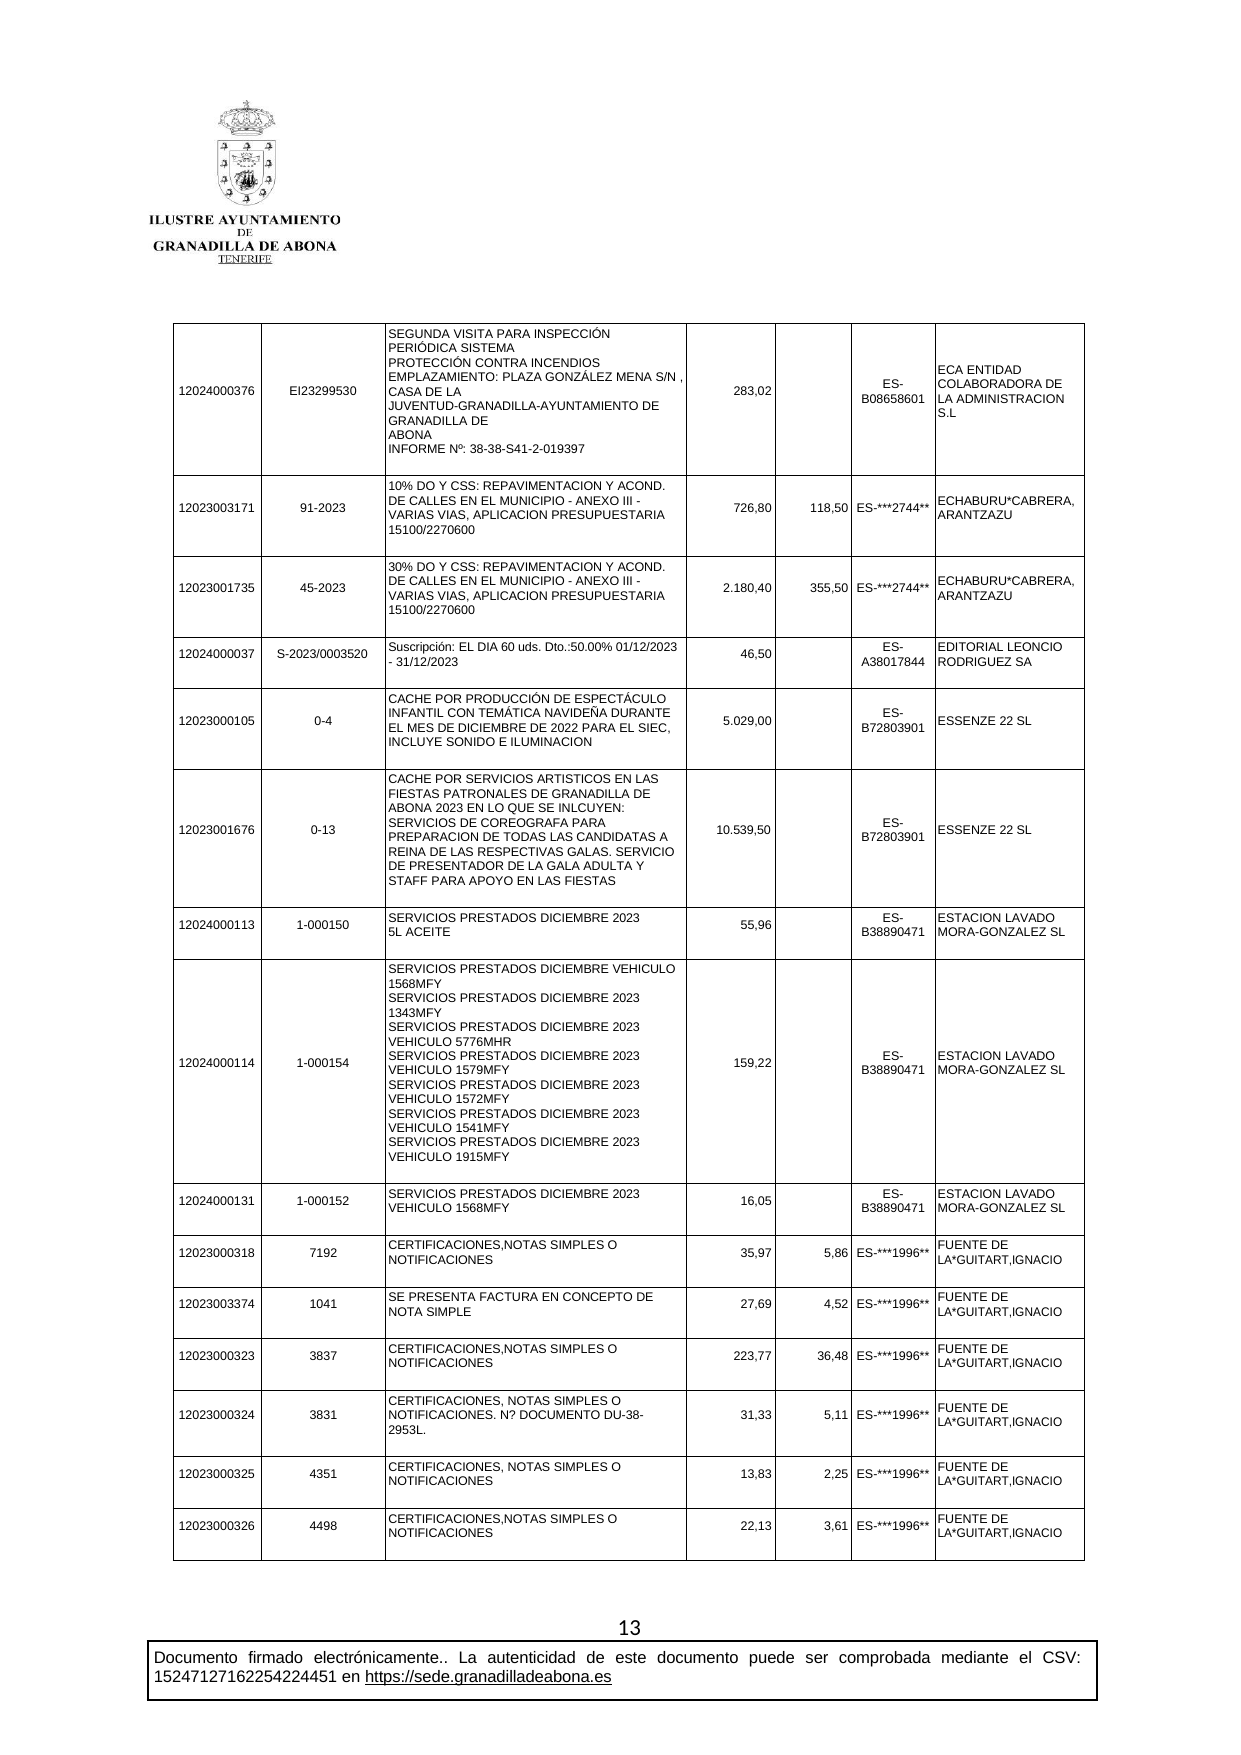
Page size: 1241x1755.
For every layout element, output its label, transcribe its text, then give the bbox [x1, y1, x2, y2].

table_cell ESTACION LAVADO MORA-GONZALEZ SL [936, 1184, 1084, 1234]
table_cell SERVICIOS PRESTADOS DICIEMBRE 2023 VEHICULO 1568MFY [386, 1184, 686, 1234]
table_cell CERTIFICACIONES, NOTAS SIMPLES O NOTIFICACIONES. N? DOCUMENTO DU-38- 2953L. [386, 1391, 686, 1456]
table_cell 1041 [262, 1288, 385, 1338]
table_cell SE PRESENTA FACTURA EN CONCEPTO DE NOTA SIMPLE [386, 1288, 686, 1338]
table_cell ES-***1996** [852, 1339, 935, 1390]
table_cell 3831 [262, 1391, 385, 1456]
table_cell 2,25 [776, 1457, 851, 1508]
table_cell 118,50 [776, 476, 851, 556]
table_cell 726,80 [687, 476, 775, 556]
table_cell 12023000325 [174, 1457, 261, 1508]
table_cell 12023001676 [174, 770, 261, 907]
table_cell 355,50 [776, 557, 851, 636]
table_cell 31,33 [687, 1391, 775, 1456]
table_cell S-2023/0003520 [262, 638, 385, 688]
table_cell ES- B72803901 [852, 770, 935, 907]
table_cell 27,69 [687, 1288, 775, 1338]
table_cell 0-4 [262, 689, 385, 769]
table_cell 159,22 [687, 960, 775, 1183]
table_cell [776, 908, 851, 958]
table_cell 2.180,40 [687, 557, 775, 636]
table_cell CERTIFICACIONES, NOTAS SIMPLES O NOTIFICACIONES [386, 1457, 686, 1508]
table_cell 30% DO Y CSS: REPAVIMENTACION Y ACOND. DE CALLES EN EL MUNICIPIO - ANEXO III - VARIAS VIAS, APLICACION PRESUPUESTARIA 15100/2270600 [386, 557, 686, 636]
table_cell CACHE POR SERVICIOS ARTISTICOS EN LAS FIESTAS PATRONALES DE GRANADILLA DE ABONA 2023 EN LO QUE SE INLCUYEN: SERVICIOS DE COREOGRAFA PARA PREPARACION DE TODAS LAS CANDIDATAS A REINA DE LAS RESPECTIVAS GALAS. SERVICIO DE PRESENTADOR DE LA GALA ADULTA Y STAFF PARA APOYO EN LAS FIESTAS [386, 770, 686, 907]
table_cell 35,97 [687, 1236, 775, 1286]
table_cell 7192 [262, 1236, 385, 1286]
table_cell FUENTE DE LA*GUITART,IGNACIO [936, 1236, 1084, 1286]
table_cell 5,86 [776, 1236, 851, 1286]
table_cell ES- B38890471 [852, 1184, 935, 1234]
table_cell 1-000150 [262, 908, 385, 958]
table_cell ES-***2744** [852, 557, 935, 636]
table_cell 12023000105 [174, 689, 261, 769]
table_cell 10.539,50 [687, 770, 775, 907]
table_cell CERTIFICACIONES,NOTAS SIMPLES O NOTIFICACIONES [386, 1509, 686, 1559]
table_cell 4,52 [776, 1288, 851, 1338]
table_cell ESSENZE 22 SL [936, 770, 1084, 907]
table_cell ES-***1996** [852, 1391, 935, 1456]
table_cell 5,11 [776, 1391, 851, 1456]
table_cell ESTACION LAVADO MORA-GONZALEZ SL [936, 908, 1084, 958]
table_header 12024000376 [174, 324, 261, 475]
table_cell 12023003374 [174, 1288, 261, 1338]
table_cell 16,05 [687, 1184, 775, 1234]
table_cell 12024000131 [174, 1184, 261, 1234]
table_cell 0-13 [262, 770, 385, 907]
table_cell 5.029,00 [687, 689, 775, 769]
table_cell 12023003171 [174, 476, 261, 556]
table_cell SERVICIOS PRESTADOS DICIEMBRE 2023 5L ACEITE [386, 908, 686, 958]
table_cell 36,48 [776, 1339, 851, 1390]
table_cell 12024000114 [174, 960, 261, 1183]
table_cell ES-***2744** [852, 476, 935, 556]
table_cell CACHE POR PRODUCCIÓN DE ESPECTÁCULO INFANTIL CON TEMÁTICA NAVIDEÑA DURANTE EL MES DE DICIEMBRE DE 2022 PARA EL SIEC, INCLUYE SONIDO E ILUMINACION [386, 689, 686, 769]
table_cell FUENTE DE LA*GUITART,IGNACIO [936, 1391, 1084, 1456]
table_cell 12023000324 [174, 1391, 261, 1456]
table_cell ECHABURU*CABRERA, ARANTZAZU [936, 476, 1084, 556]
table_cell 12024000037 [174, 638, 261, 688]
table_cell ES-***1996** [852, 1288, 935, 1338]
table_cell ES-***1996** [852, 1457, 935, 1508]
table_cell ES-***1996** [852, 1509, 935, 1559]
table_cell 3837 [262, 1339, 385, 1390]
table_cell ESSENZE 22 SL [936, 689, 1084, 769]
table_cell FUENTE DE LA*GUITART,IGNACIO [936, 1339, 1084, 1390]
table_cell 12024000113 [174, 908, 261, 958]
table_cell 12023000318 [174, 1236, 261, 1286]
table_cell 12023000326 [174, 1509, 261, 1559]
table_cell 13,83 [687, 1457, 775, 1508]
table_cell 91-2023 [262, 476, 385, 556]
table_cell [776, 638, 851, 688]
table_cell 12023000323 [174, 1339, 261, 1390]
table_cell FUENTE DE LA*GUITART,IGNACIO [936, 1509, 1084, 1559]
table_header 283,02 [687, 324, 775, 475]
table_header SEGUNDA VISITA PARA INSPECCIÓN PERIÓDICA SISTEMA PROTECCIÓN CONTRA INCENDIOS EMPLAZAMIENTO: PLAZA GONZÁLEZ MENA S/N , CASA DE LA JUVENTUD-GRANADILLA-AYUNTAMIENTO DE GRANADILLA DE ABONA INFORME Nº: 38-38-S41-2-019397 [386, 324, 686, 475]
table_cell 45-2023 [262, 557, 385, 636]
table_cell ES- B38890471 [852, 908, 935, 958]
table_cell 46,50 [687, 638, 775, 688]
table_cell SERVICIOS PRESTADOS DICIEMBRE VEHICULO 1568MFY SERVICIOS PRESTADOS DICIEMBRE 2023 1343MFY SERVICIOS PRESTADOS DICIEMBRE 2023 VEHICULO 5776MHR SERVICIOS PRESTADOS DICIEMBRE 2023 VEHICULO 1579MFY SERVICIOS PRESTADOS DICIEMBRE 2023 VEHICULO 1572MFY SERVICIOS PRESTADOS DICIEMBRE 2023 VEHICULO 1541MFY SERVICIOS PRESTADOS DICIEMBRE 2023 VEHICULO 1915MFY [386, 960, 686, 1183]
table_cell 3,61 [776, 1509, 851, 1559]
table_cell CERTIFICACIONES,NOTAS SIMPLES O NOTIFICACIONES [386, 1339, 686, 1390]
table_cell [776, 689, 851, 769]
table_cell 10% DO Y CSS: REPAVIMENTACION Y ACOND. DE CALLES EN EL MUNICIPIO - ANEXO III - VARIAS VIAS, APLICACION PRESUPUESTARIA 15100/2270600 [386, 476, 686, 556]
table_cell EDITORIAL LEONCIO RODRIGUEZ SA [936, 638, 1084, 688]
table_cell 223,77 [687, 1339, 775, 1390]
table_cell FUENTE DE LA*GUITART,IGNACIO [936, 1457, 1084, 1508]
table_cell 22,13 [687, 1509, 775, 1559]
table_cell ESTACION LAVADO MORA-GONZALEZ SL [936, 960, 1084, 1183]
table_header [776, 324, 851, 475]
table_header ES- B08658601 [852, 324, 935, 475]
table_cell ES- B72803901 [852, 689, 935, 769]
table_cell Suscripción: EL DIA 60 uds. Dto.:50.00% 01/12/2023 - 31/12/2023 [386, 638, 686, 688]
table_cell ES-***1996** [852, 1236, 935, 1286]
table_cell [776, 770, 851, 907]
table_cell ES- A38017844 [852, 638, 935, 688]
table_cell 1-000154 [262, 960, 385, 1183]
table_header EI23299530 [262, 324, 385, 475]
table_header ECA ENTIDAD COLABORADORA DE LA ADMINISTRACION S.L [936, 324, 1084, 475]
table_cell 55,96 [687, 908, 775, 958]
table_cell ES- B38890471 [852, 960, 935, 1183]
table_cell 1-000152 [262, 1184, 385, 1234]
table_cell ECHABURU*CABRERA, ARANTZAZU [936, 557, 1084, 636]
table_cell 4351 [262, 1457, 385, 1508]
table_cell [776, 1184, 851, 1234]
table_cell 4498 [262, 1509, 385, 1559]
table_cell FUENTE DE LA*GUITART,IGNACIO [936, 1288, 1084, 1338]
table_cell [776, 960, 851, 1183]
table_cell CERTIFICACIONES,NOTAS SIMPLES O NOTIFICACIONES [386, 1236, 686, 1286]
table_cell 12023001735 [174, 557, 261, 636]
